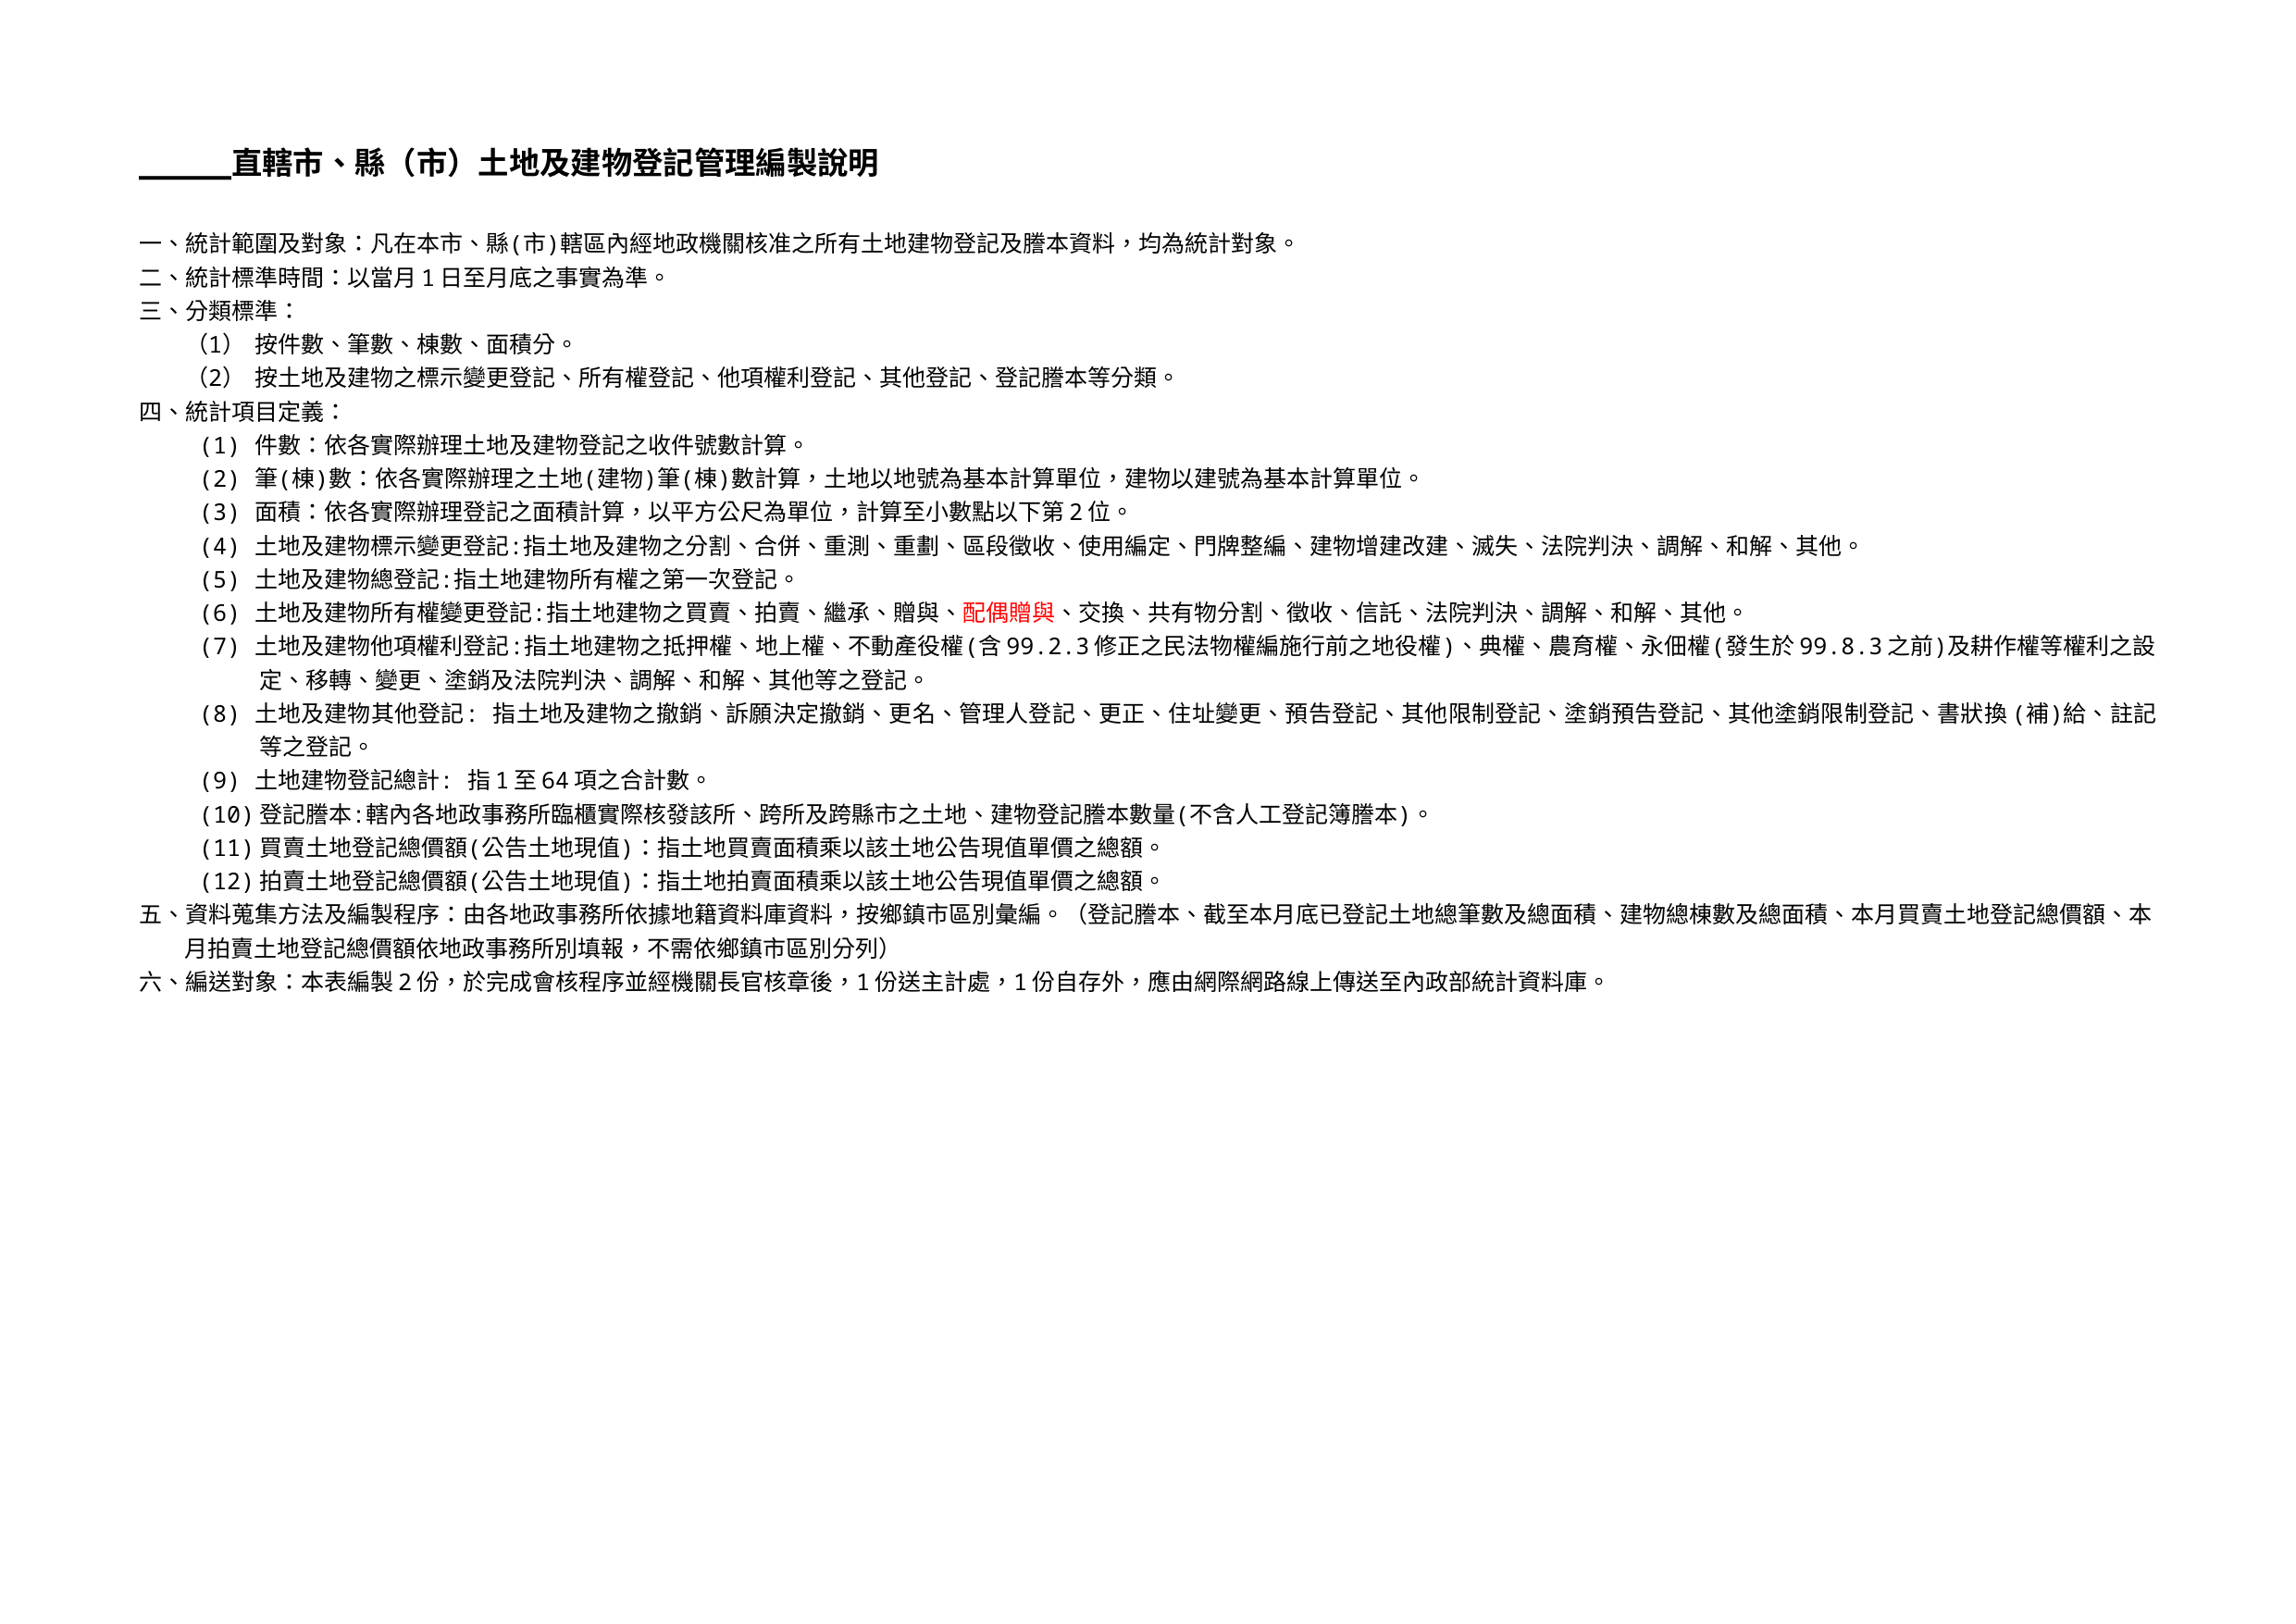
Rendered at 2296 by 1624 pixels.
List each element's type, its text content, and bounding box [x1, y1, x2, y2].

list 買賣土地登記總價額(公告土地現值)：指土地買賣面積乘以該土地公告現值單價之總額。 [199, 829, 2157, 863]
list 土地及建物總登記:指土地建物所有權之第一次登記。 [199, 561, 2157, 595]
text _____直轄市、縣（市）土地及建物登記管理編製說明 [139, 139, 2157, 183]
list 面積：依各實際辦理登記之面積計算，以平方公尺為單位，計算至小數點以下第2位。 [199, 494, 2157, 527]
list 土地及建物其他登記: 指土地及建物之撤銷、訴願決定撤銷、更名、管理人登記、更正、住址變更、預告登記、其他限制登記、塗銷預告登記、其他塗銷限制登記、書狀換(補)給、註記等之登記。 [199, 695, 2157, 762]
list 筆(棟)數：依各實際辦理之土地(建物)筆(棟)數計算，土地以地號為基本計算單位，建物以建號為基本計算單位。 [199, 461, 2157, 494]
text 二、統計標準時間：以當月1日至月底之事實為準。 [139, 259, 2157, 292]
list 按土地及建物之標示變更登記、所有權登記、他項權利登記、其他登記、登記謄本等分類。 [185, 360, 2157, 393]
text 六、編送對象：本表編製2份，於完成會核程序並經機關長官核章後，1份送主計處，1份自存外，應由網際網路線上傳送至內政部統計資料庫。 [139, 963, 2157, 998]
text 三、分類標準： [139, 292, 2157, 327]
text 一、統計範圍及對象：凡在本市、縣(市)轄區內經地政機關核准之所有土地建物登記及謄本資料，均為統計對象。 [139, 226, 2157, 259]
list 土地及建物所有權變更登記:指土地建物之買賣、拍賣、繼承、贈與、配偶贈與、交換、共有物分割、徵收、信託、法院判決、調解、和解、其他。 [199, 595, 2157, 628]
list 登記謄本:轄內各地政事務所臨櫃實際核發該所、跨所及跨縣市之土地、建物登記謄本數量(不含人工登記簿謄本)。 [199, 796, 2157, 829]
list 拍賣土地登記總價額(公告土地現值)：指土地拍賣面積乘以該土地公告現值單價之總額。 [199, 863, 2157, 897]
list 土地及建物標示變更登記:指土地及建物之分割、合併、重測、重劃、區段徵收、使用編定、門牌整編、建物增建改建、滅失、法院判決、調解、和解、其他。 [199, 527, 2157, 561]
text 五、資料蒐集方法及編製程序：由各地政事務所依據地籍資料庫資料，按鄉鎮市區別彙編。（登記謄本、截至本月底已登記土地總筆數及總面積、建物總棟數及總面積、本月買賣土地登記總價額、本月拍賣土地登記總價額依地政事務所別填報，不需依鄉鎮市區別分列） [139, 897, 2157, 963]
list 件數：依各實際辦理土地及建物登記之收件號數計算。 [199, 427, 2157, 461]
list 土地建物登記總計: 指1至64項之合計數。 [199, 762, 2157, 796]
list 按件數、筆數、棟數、面積分。 [185, 327, 2157, 360]
text 四、統計項目定義： [139, 393, 2157, 427]
list 土地及建物他項權利登記:指土地建物之抵押權、地上權、不動產役權(含99.2.3修正之民法物權編施行前之地役權)、典權、農育權、永佃權(發生於99.8.3之前)及耕作權等權利之設定、移轉、變更、塗銷及法院判決、調解、和解、其他等之登記。 [199, 628, 2157, 695]
